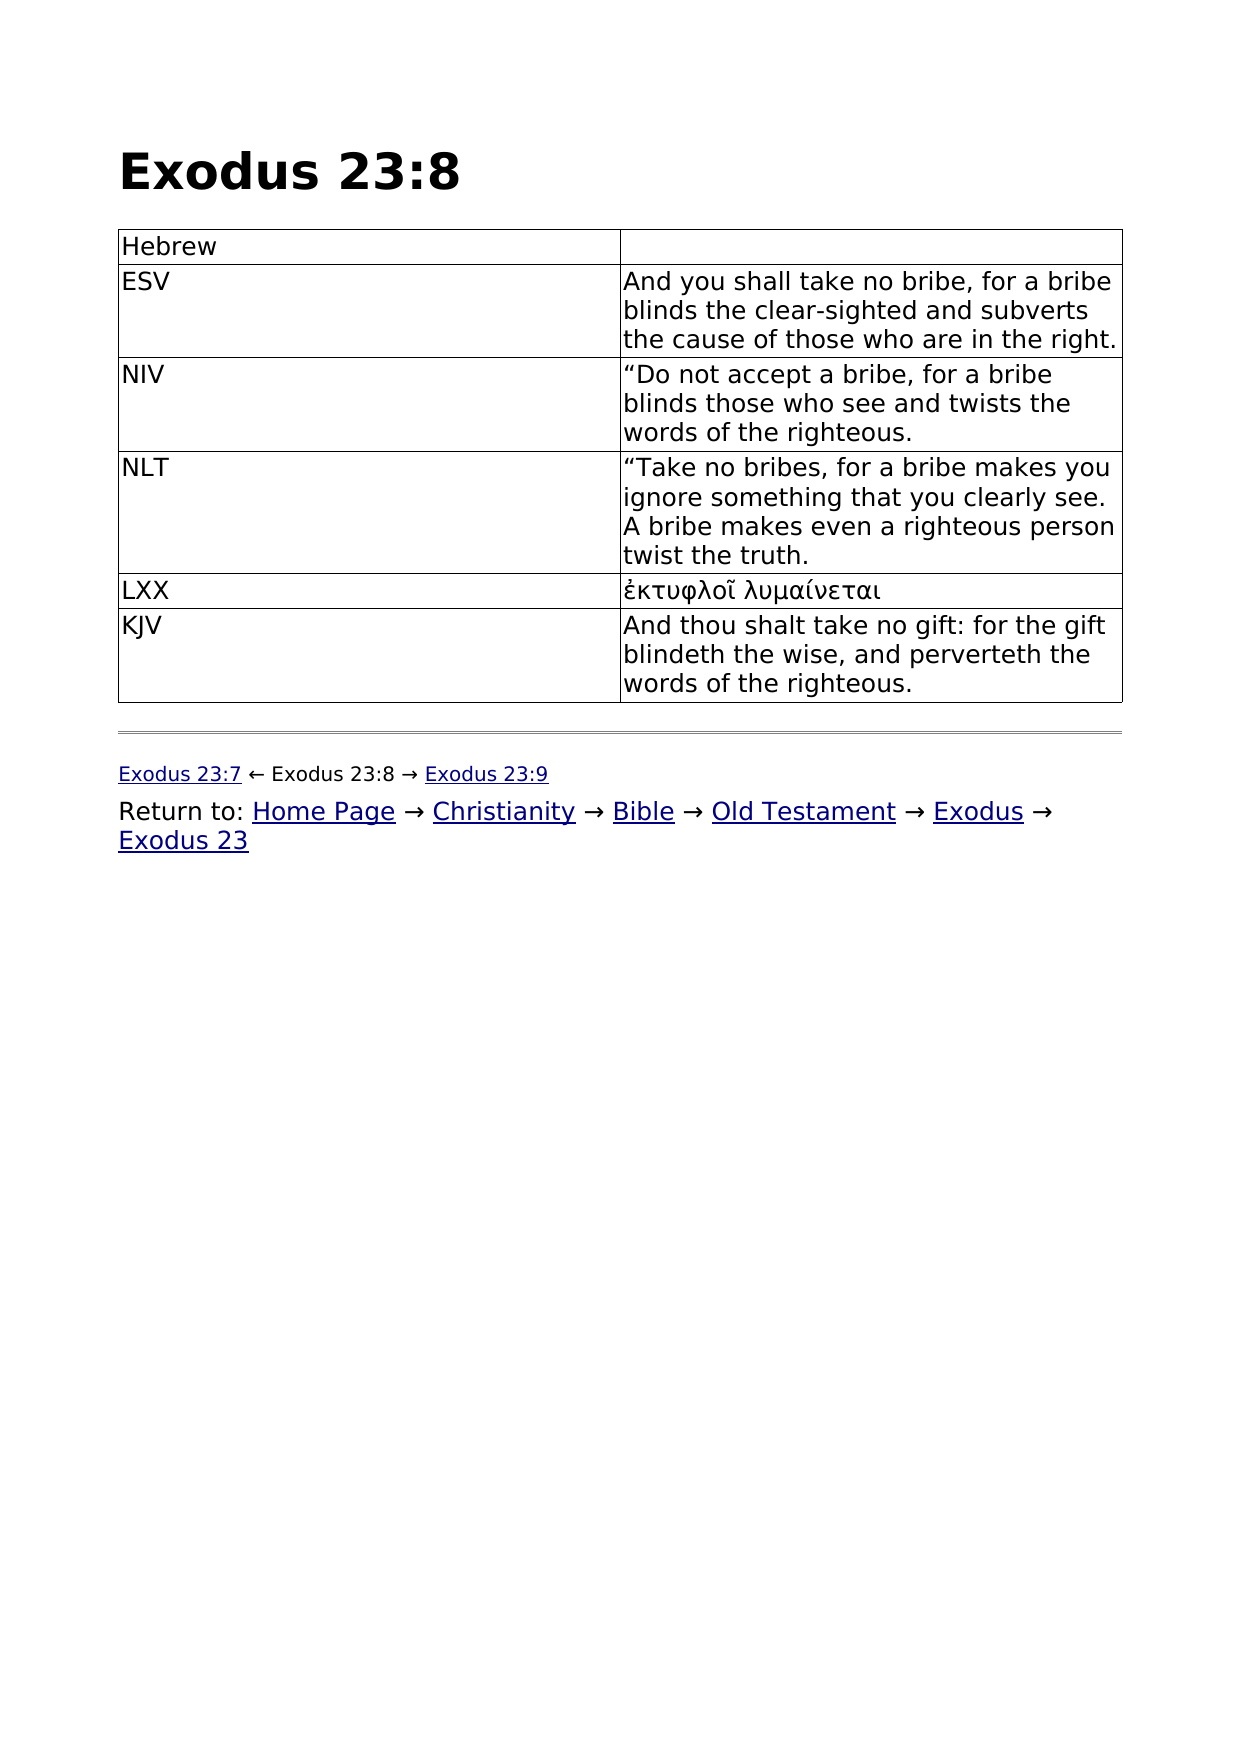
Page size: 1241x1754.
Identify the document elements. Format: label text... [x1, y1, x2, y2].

table_cell And you shall take no bribe, for a bribe blinds the clear-sighted and subverts the cause of those who are in the right. [621, 265, 1122, 357]
text Exodus 23:7 ← Exodus 23:8 → Exodus 23:9 [118, 763, 1122, 797]
table_header Hebrew [119, 230, 620, 264]
table_cell LXX [119, 574, 620, 608]
text Return to: Home Page → Christianity → Bible → Old Testament → Exodus → Exodus 23 [118, 797, 1122, 855]
table_cell KJV [119, 609, 620, 702]
table_cell And thou shalt take no gift: for the gift blindeth the wise, and perverteth the words of the righteous. [621, 609, 1122, 702]
table_cell “Take no bribes, for a bribe makes you ignore something that you clearly see. A bribe makes even a righteous person twist the truth. [621, 452, 1122, 573]
table_cell ἐκτυφλοῖ λυμαίνεται [621, 574, 1122, 608]
table_cell “Do not accept a bribe, for a bribe blinds those who see and twists the words of the righteous. [621, 358, 1122, 451]
table_cell ESV [119, 265, 620, 357]
subtitle Exodus 23:8 [118, 143, 1122, 201]
table_cell NIV [119, 358, 620, 451]
table_header [621, 230, 1122, 264]
table_cell NLT [119, 452, 620, 573]
